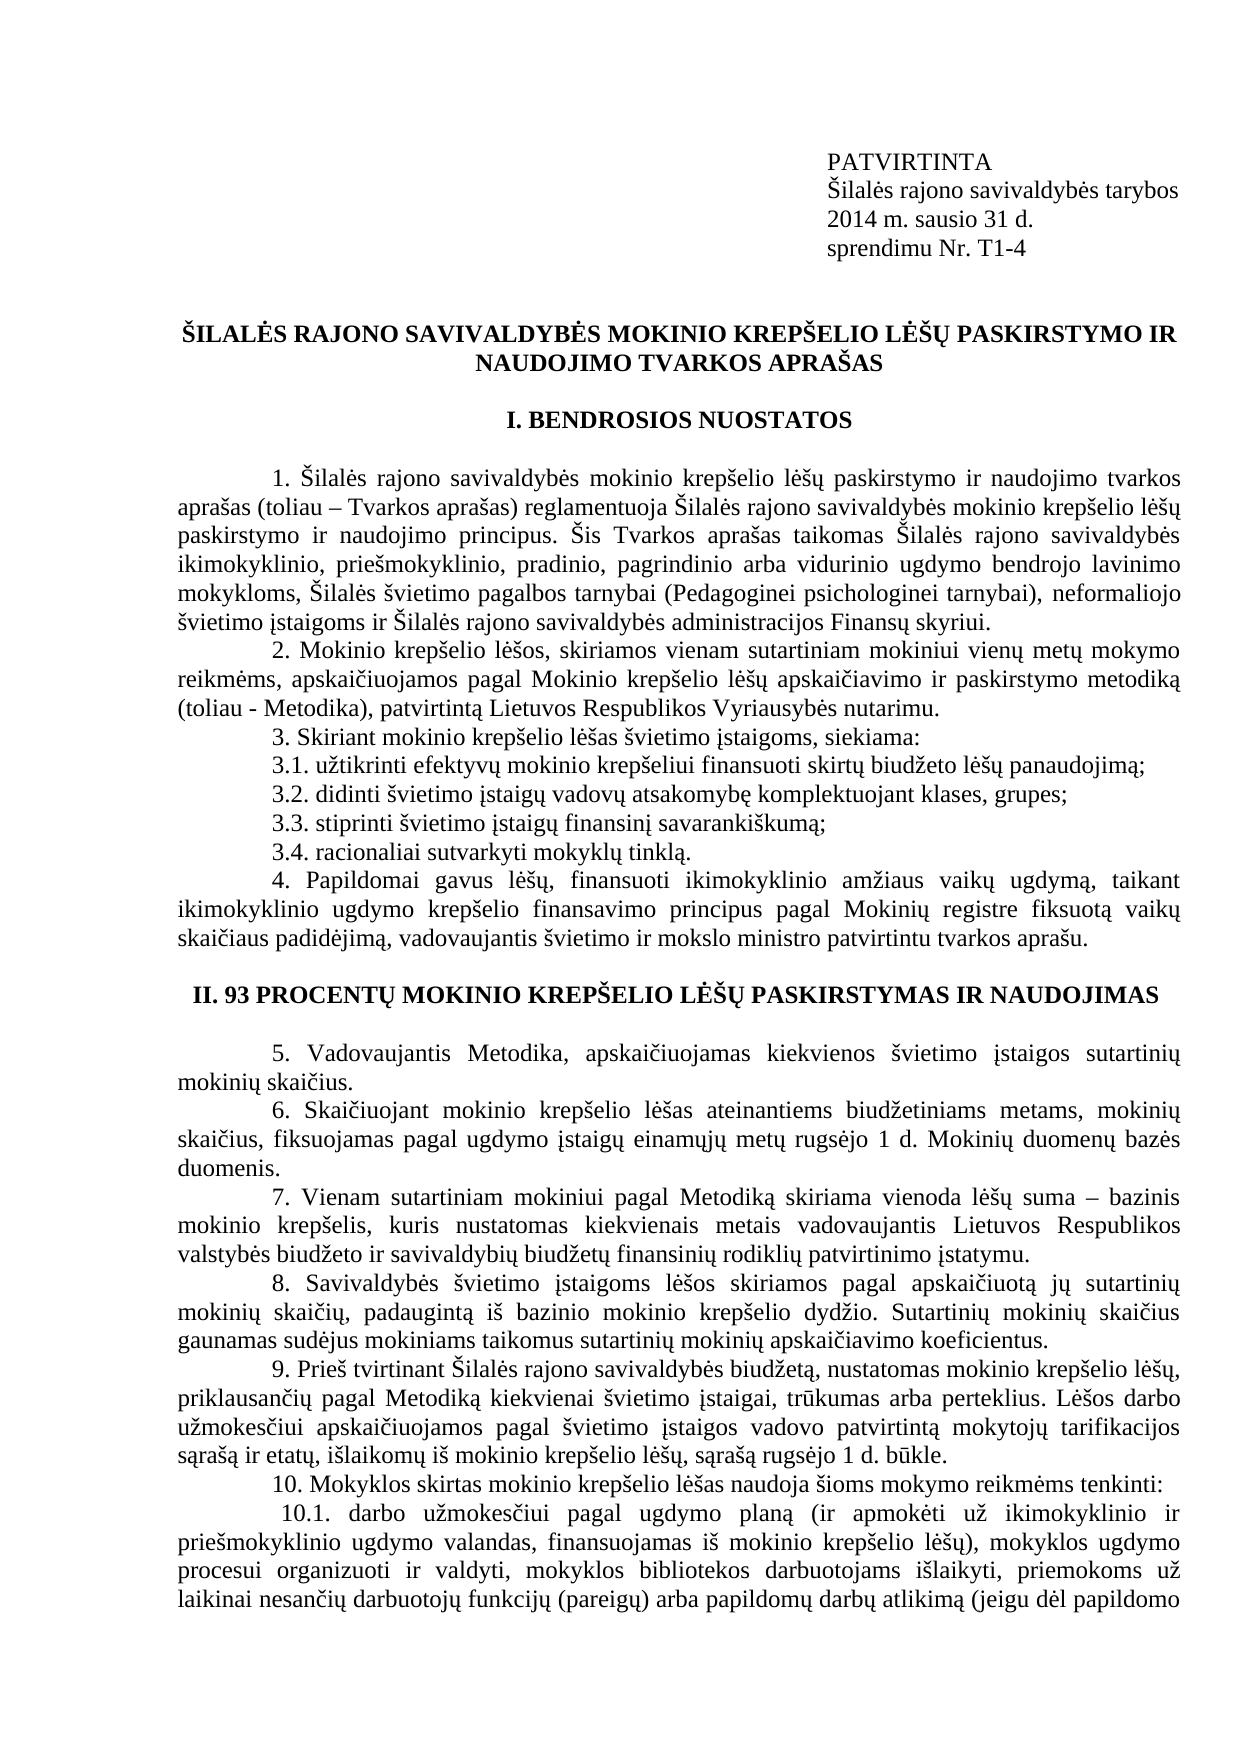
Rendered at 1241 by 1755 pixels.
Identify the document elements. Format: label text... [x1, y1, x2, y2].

text 5. Vadovaujantis Metodika, apskaičiuojamas kiekvienos švietimo įstaigos sutartinių mokinių skaičius. [177, 1038, 1181, 1096]
text ŠILALĖS RAJONO savivaldybĖS MOKINIO KREPŠELIO LĖŠŲ PASKIRSTYMO IR NAUDOJIMO TVARKOS APRAŠAS [177, 319, 1181, 377]
text 4. Papildomai gavus lėšų, finansuoti ikimokyklinio amžiaus vaikų ugdymą, taikant ikimokyklinio ugdymo krepšelio finansavimo principus pagal Mokinių registre fiksuotą vaikų skaičiaus padidėjimą, vadovaujantis švietimo ir mokslo ministro patvirtintu tvarkos aprašu. [177, 866, 1181, 952]
text 3. Skiriant mokinio krepšelio lėšas švietimo įstaigoms, siekiama: [177, 722, 1181, 751]
text 7. Vienam sutartiniam mokiniui pagal Metodiką skiriama vienoda lėšų suma – bazinis mokinio krepšelis, kuris nustatomas kiekvienais metais vadovaujantis Lietuvos Respublikos valstybės biudžeto ir savivaldybių biudžetų finansinių rodiklių patvirtinimo įstatymu. [177, 1182, 1181, 1268]
text 8. Savivaldybės švietimo įstaigoms lėšos skiriamos pagal apskaičiuotą jų sutartinių mokinių skaičių, padaugintą iš bazinio mokinio krepšelio dydžio. Sutartinių mokinių skaičius gaunamas sudėjus mokiniams taikomus sutartinių mokinių apskaičiavimo koeficientus. [177, 1268, 1181, 1354]
text 3.3. stiprinti švietimo įstaigų finansinį savarankiškumą; [177, 808, 1181, 837]
text 6. Skaičiuojant mokinio krepšelio lėšas ateinantiems biudžetiniams metams, mokinių skaičius, fiksuojamas pagal ugdymo įstaigų einamųjų metų rugsėjo 1 d. Mokinių duomenų bazės duomenis. [177, 1096, 1181, 1182]
text 1. Šilalės rajono savivaldybės mokinio krepšelio lėšų paskirstymo ir naudojimo tvarkos aprašas (toliau – Tvarkos aprašas) reglamentuoja Šilalės rajono savivaldybės mokinio krepšelio lėšų paskirstymo ir naudojimo principus. Šis Tvarkos aprašas taikomas Šilalės rajono savivaldybės ikimokyklinio, priešmokyklinio, pradinio, pagrindinio arba vidurinio ugdymo bendrojo lavinimo mokykloms, Šilalės švietimo pagalbos tarnybai (Pedagoginei psichologinei tarnybai), neformaliojo švietimo įstaigoms ir Šilalės rajono savivaldybės administracijos Finansų skyriui. [177, 463, 1181, 636]
text 10.1. darbo užmokesčiui pagal ugdymo planą (ir apmokėti už ikimokyklinio ir priešmokyklinio ugdymo valandas, finansuojamas iš mokinio krepšelio lėšų), mokyklos ugdymo procesui organizuoti ir valdyti, mokyklos bibliotekos darbuotojams išlaikyti, priemokoms už laikinai nesančių darbuotojų funkcijų (pareigų) arba papildomų darbų atlikimą (jeigu dėl papildomo [177, 1498, 1181, 1613]
text Šilalės rajono savivaldybės tarybos [827, 176, 1181, 204]
text 2014 m. sausio 31 d. [827, 204, 1181, 233]
text 3.1. užtikrinti efektyvų mokinio krepšeliui finansuoti skirtų biudžeto lėšų panaudojimą; [177, 751, 1181, 779]
text sprendimu Nr. T1-4 [827, 233, 1181, 262]
text I. BENDROSIOS NUOSTATOS [177, 406, 1181, 434]
text 3.2. didinti švietimo įstaigų vadovų atsakomybę komplektuojant klases, grupes; [177, 779, 1181, 808]
text 10. Mokyklos skirtas mokinio krepšelio lėšas naudoja šioms mokymo reikmėms tenkinti: [177, 1469, 1181, 1498]
text II. 93 PROCENTŲ MOKINIO KREPŠELIO LĖŠŲ PASKIRSTYMAS IR NAUDOJIMAS [177, 981, 1181, 1009]
text 2. Mokinio krepšelio lėšos, skiriamos vienam sutartiniam mokiniui vienų metų mokymo reikmėms, apskaičiuojamos pagal Mokinio krepšelio lėšų apskaičiavimo ir paskirstymo metodiką (toliau - Metodika), patvirtintą Lietuvos Respublikos Vyriausybės nutarimu. [177, 636, 1181, 722]
text 9. Prieš tvirtinant Šilalės rajono savivaldybės biudžetą, nustatomas mokinio krepšelio lėšų, priklausančių pagal Metodiką kiekvienai švietimo įstaigai, trūkumas arba perteklius. Lėšos darbo užmokesčiui apskaičiuojamos pagal švietimo įstaigos vadovo patvirtintą mokytojų tarifikacijos sąrašą ir etatų, išlaikomų iš mokinio krepšelio lėšų, sąrašą rugsėjo 1 d. būkle. [177, 1354, 1181, 1469]
text 3.4. racionaliai sutvarkyti mokyklų tinklą. [177, 837, 1181, 866]
text PATVIRTINTA [827, 147, 1181, 176]
